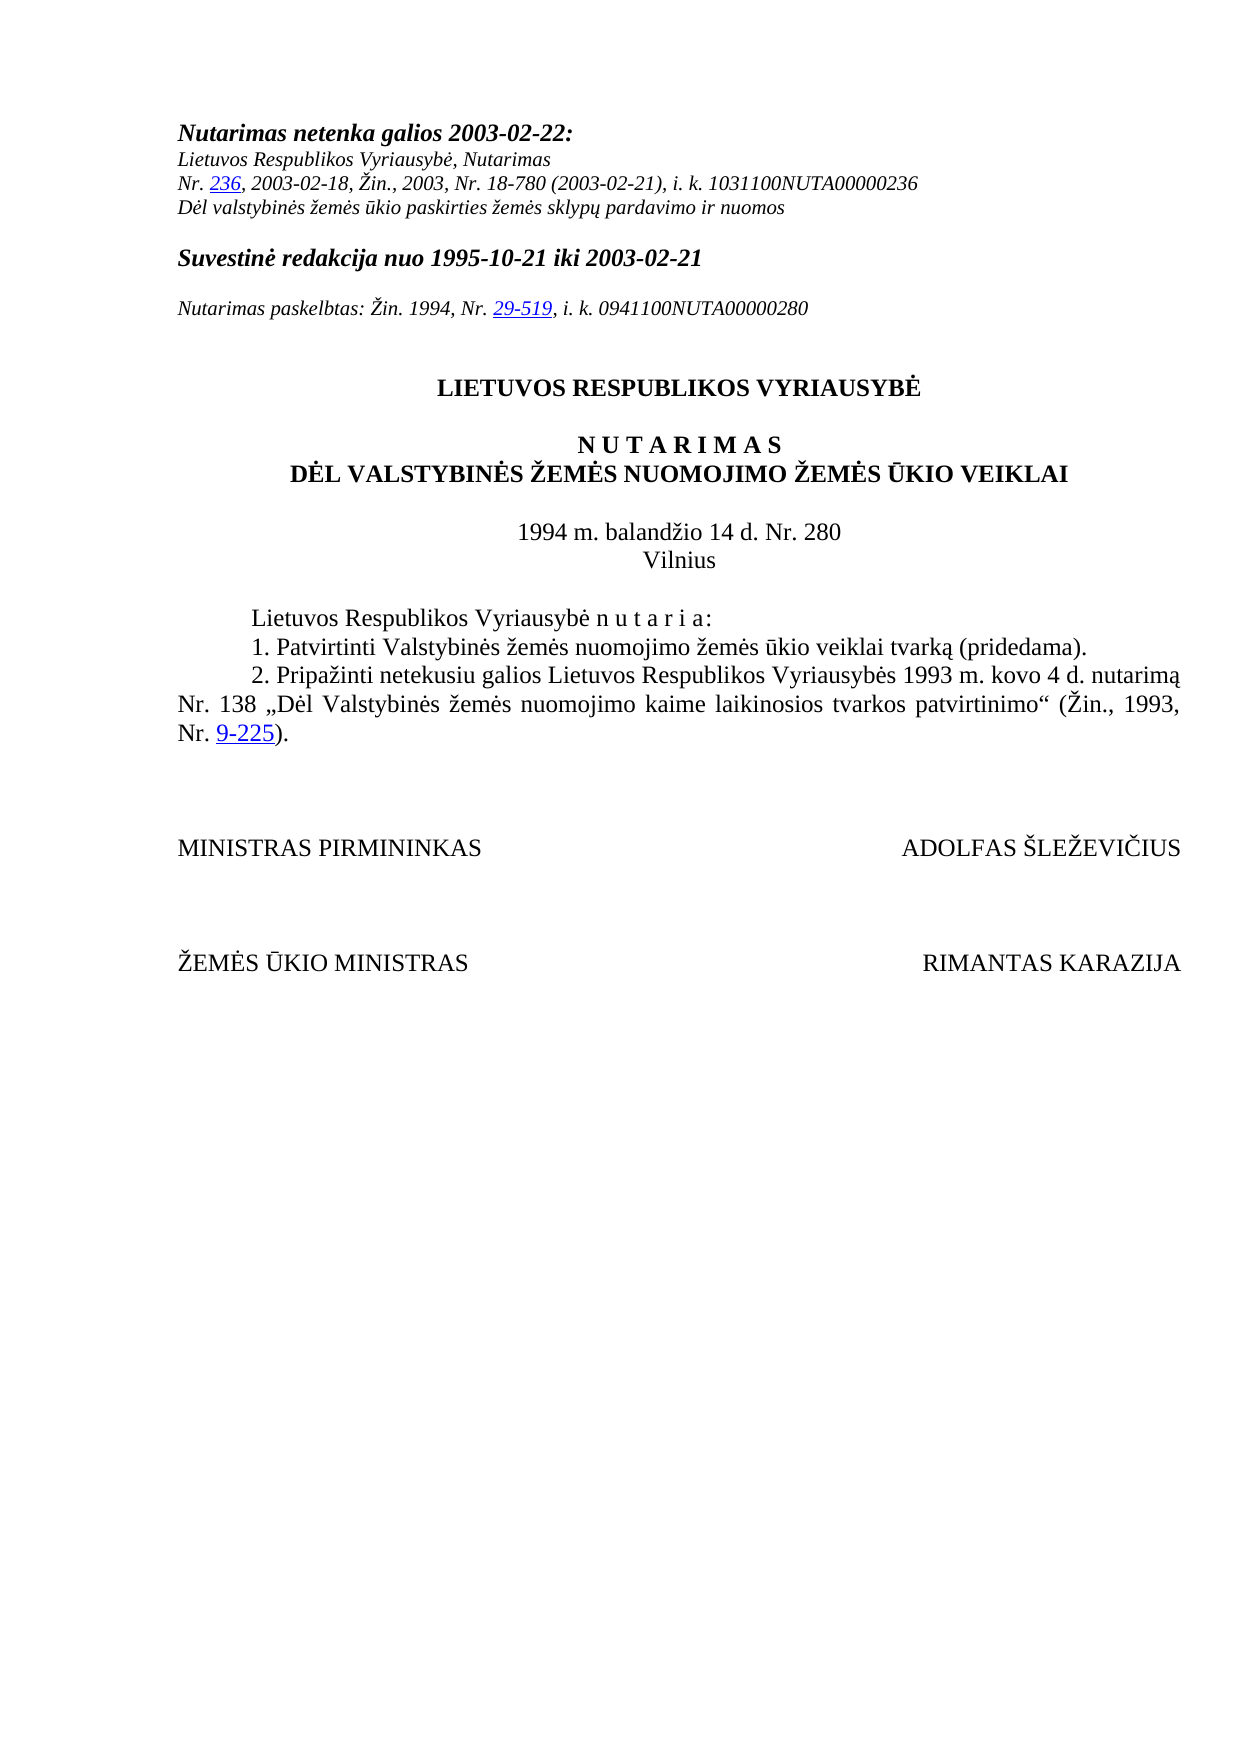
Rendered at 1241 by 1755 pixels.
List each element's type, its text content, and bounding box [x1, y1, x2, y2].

text Nr. 236, 2003-02-18, Žin., 2003, Nr. 18-780 (2003-02-21), i. k. 1031100NUTA00000236 [177, 171, 1181, 195]
text LIETUVOS RESPUBLIKOS VYRIAUSYBĖ [177, 373, 1181, 402]
text 1. Patvirtinti Valstybinės žemės nuomojimo žemės ūkio veiklai tvarką (pridedama). [177, 632, 1181, 660]
text MINISTRAS PIRMININKAS ADOLFAS ŠLEŽEVIČIUS [177, 833, 1181, 862]
text DĖL VALSTYBINĖS ŽEMĖS NUOMOJIMO ŽEMĖS ŪKIO VEIKLAI [177, 459, 1181, 488]
text N U T A R I M A S [177, 430, 1181, 459]
text Dėl valstybinės žemės ūkio paskirties žemės sklypų pardavimo ir nuomos [177, 195, 1181, 219]
text Nutarimas netenka galios 2003-02-22: [177, 118, 1181, 147]
text Lietuvos Respublikos Vyriausybė nutaria: [177, 603, 1181, 632]
text Nutarimas paskelbtas: Žin. 1994, Nr. 29-519, i. k. 0941100NUTA00000280 [177, 296, 1181, 320]
text 2. Pripažinti netekusiu galios Lietuvos Respublikos Vyriausybės 1993 m. kovo 4 d. nutarimą Nr. 138 „Dėl Valstybinės žemės nuomojimo kaime laikinosios tvarkos patvirtinimo“ (Žin., 1993, Nr. 9-225). [177, 660, 1181, 747]
text 1994 m. balandžio 14 d. Nr. 280 [177, 517, 1181, 545]
text Suvestinė redakcija nuo 1995-10-21 iki 2003-02-21 [177, 243, 1181, 272]
text Lietuvos Respublikos Vyriausybė, Nutarimas [177, 147, 1181, 171]
text Vilnius [177, 545, 1181, 574]
text ŽEMĖS ŪKIO MINISTRAS RIMANTAS KARAZIJA [177, 948, 1181, 977]
